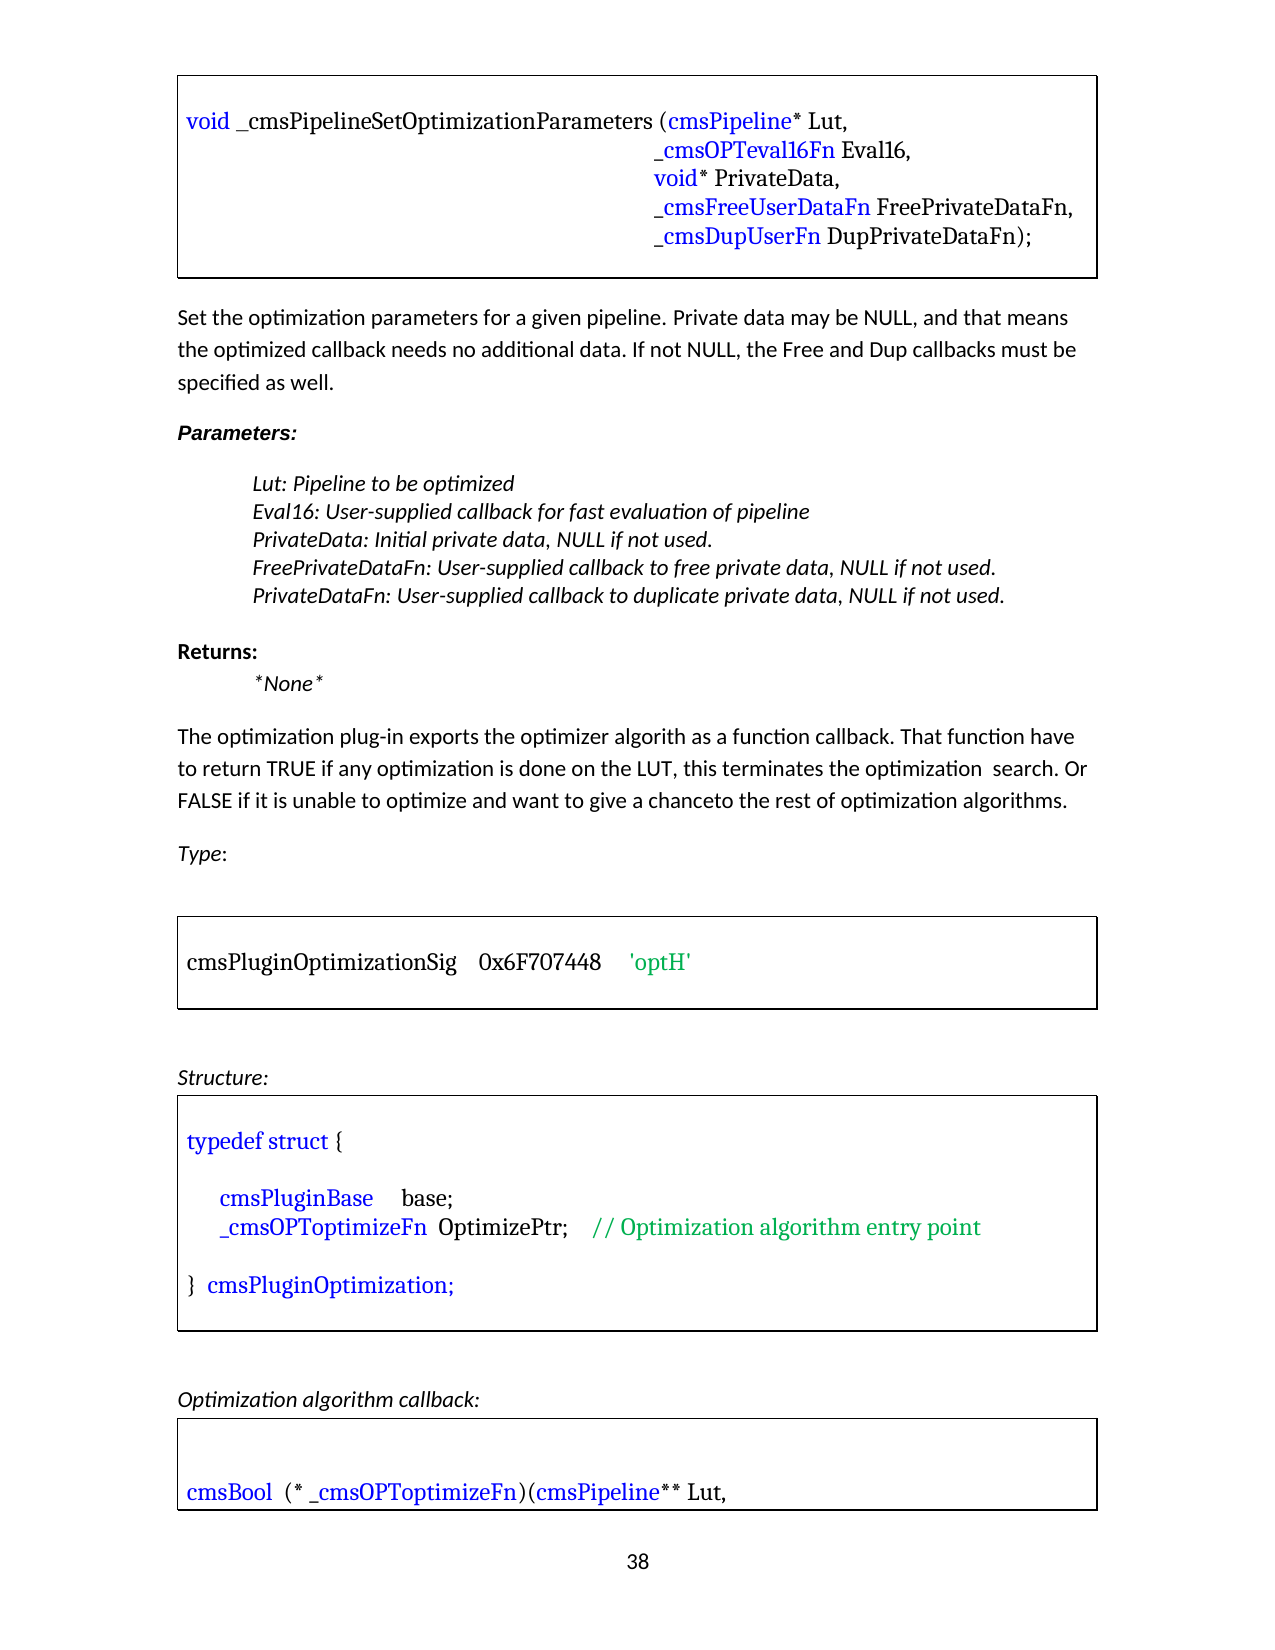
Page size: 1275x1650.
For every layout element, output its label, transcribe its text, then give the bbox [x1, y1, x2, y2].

text Structure: [177, 1063, 1098, 1091]
text Eval16: User-supplied callback for fast evaluation of pipeline [177, 497, 1098, 525]
text The optimization plug-in exports the optimizer algorith as a function callback. That function have to return TRUE if any optimization is done on the LUT, this terminates the optimization search. Or FALSE if it is unable to optimize and want to give a chanceto the rest of optimization algorithms. [177, 722, 1098, 814]
text Parameters: [177, 421, 1098, 445]
text Lut: Pipeline to be optimized [177, 469, 1098, 497]
text Returns: [177, 637, 1098, 665]
text _cmsFreeUserDataFn FreePrivateDataFn, [178, 190, 1096, 219]
text _cmsOPToptimizeFn OptimizePtr; // Optimization algorithm entry point [178, 1210, 1096, 1239]
text } cmsPluginOptimization; [178, 1267, 1096, 1296]
text _cmsOPTeval16Fn Eval16, [178, 132, 1096, 161]
text PrivateData: Initial private data, NULL if not used. [177, 525, 1098, 553]
text typedef struct { [178, 1124, 1096, 1152]
text FreePrivateDataFn: User-supplied callback to free private data, NULL if not used. [177, 553, 1098, 581]
text PrivateDataFn: User-supplied callback to duplicate private data, NULL if not used. [177, 581, 1098, 609]
text cmsBool (* _cmsOPToptimizeFn)(cmsPipeline** Lut, [178, 1475, 1096, 1509]
text cmsPluginOptimizationSig 0x6F707448 'optH' [178, 945, 1096, 974]
text void _cmsPipelineSetOptimizationParameters (cmsPipeline* Lut, [178, 104, 1096, 132]
text void* PrivateData, [178, 161, 1096, 190]
text *None* [177, 669, 1098, 697]
text cmsPluginBase base; [178, 1181, 1096, 1210]
text _cmsDupUserFn DupPrivateDataFn); [178, 219, 1096, 247]
text Optimization algorithm callback: [177, 1385, 1098, 1413]
text Type: [177, 839, 1098, 867]
text Set the optimization parameters for a given pipeline. Private data may be NULL, and that means the optimized callback needs no additional data. If not NULL, the Free and Dup callbacks must be specified as well. [177, 303, 1098, 396]
